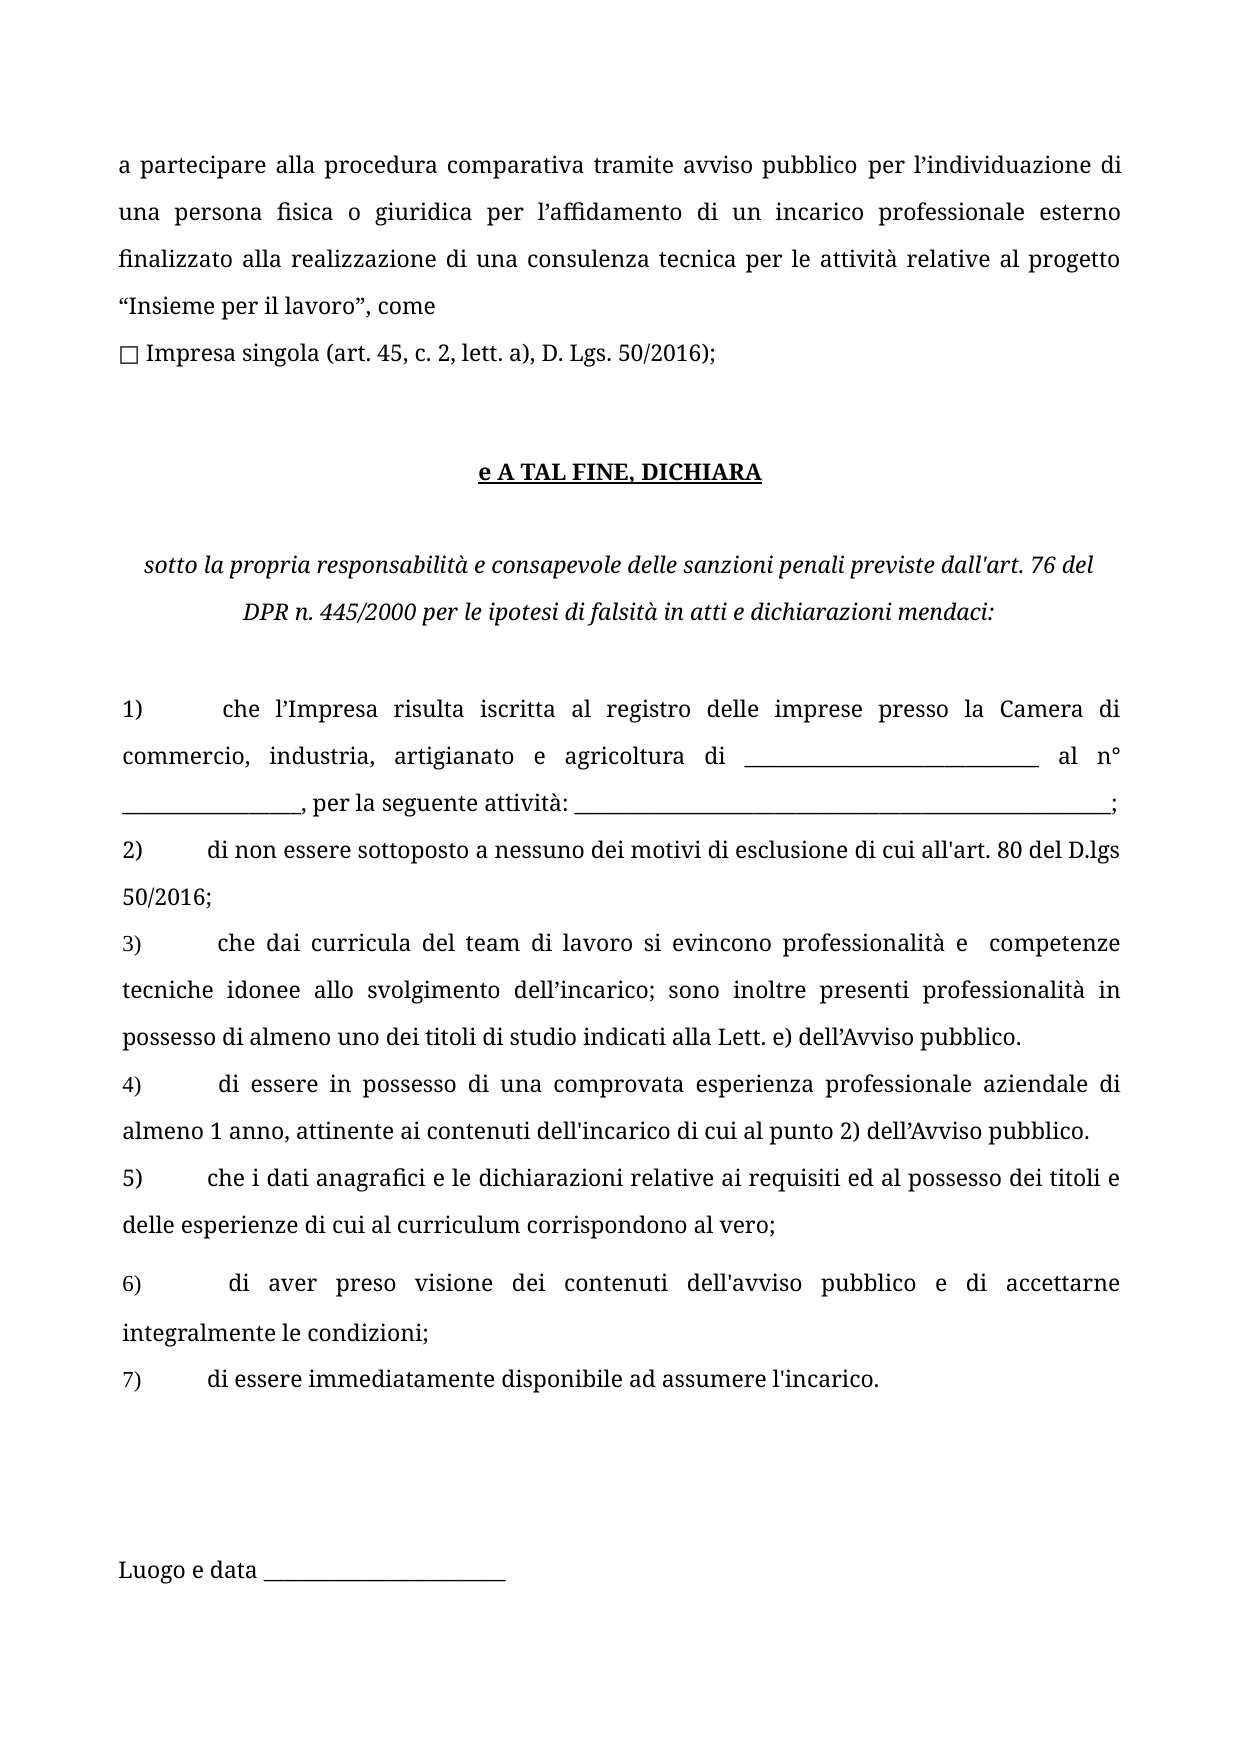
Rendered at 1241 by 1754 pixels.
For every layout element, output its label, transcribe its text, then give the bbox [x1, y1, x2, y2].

list che dai curricula del team di lavoro si evincono professionalità e competenze tecniche idonee allo svolgimento dell’incarico; sono inoltre presenti professionalità in possesso di almeno uno dei titoli di studio indicati alla Lett. e) dell’Avviso pubblico. [122, 927, 1122, 1052]
text e A TAL FINE, DICHIARA [118, 456, 1122, 487]
list di essere immediatamente disponibile ad assumere l'incarico. [122, 1363, 1122, 1394]
list di aver preso visione dei contenuti dell'avviso pubblico e di accettarne integralmente le condizioni; [122, 1255, 1122, 1348]
text sotto la propria responsabilità e consapevole delle sanzioni penali previste dall'art. 76 del DPR n. 445/2000 per le ipotesi di falsità in atti e dichiarazioni mendaci: [118, 549, 1122, 627]
text □ Impresa singola (art. 45, c. 2, lett. a), D. Lgs. 50/2016); [118, 337, 1122, 368]
text a partecipare alla procedura comparativa tramite avviso pubblico per l’individuazione di una persona fisica o giuridica per l’affidamento di un incarico professionale esterno finalizzato alla realizzazione di una consulenza tecnica per le attività relative al progetto “Insieme per il lavoro”, come [118, 149, 1122, 321]
list che i dati anagrafici e le dichiarazioni relative ai requisiti ed al possesso dei titoli e delle esperienze di cui al curriculum corrispondono al vero; [122, 1162, 1122, 1240]
list di essere in possesso di una comprovata esperienza professionale aziendale di almeno 1 anno, attinente ai contenuti dell'incarico di cui al punto 2) dell’Avviso pubblico. [122, 1068, 1122, 1146]
list di non essere sottoposto a nessuno dei motivi di esclusione di cui all'art. 80 del D.lgs 50/2016; [122, 833, 1122, 912]
list che l’Impresa risulta iscritta al registro delle imprese presso la Camera di commercio, industria, artigianato e agricoltura di ____________________________ al n° _________________, per la seguente attività: ___________________________________________________; [122, 693, 1122, 818]
text Luogo e data _______________________ [118, 1554, 1122, 1585]
